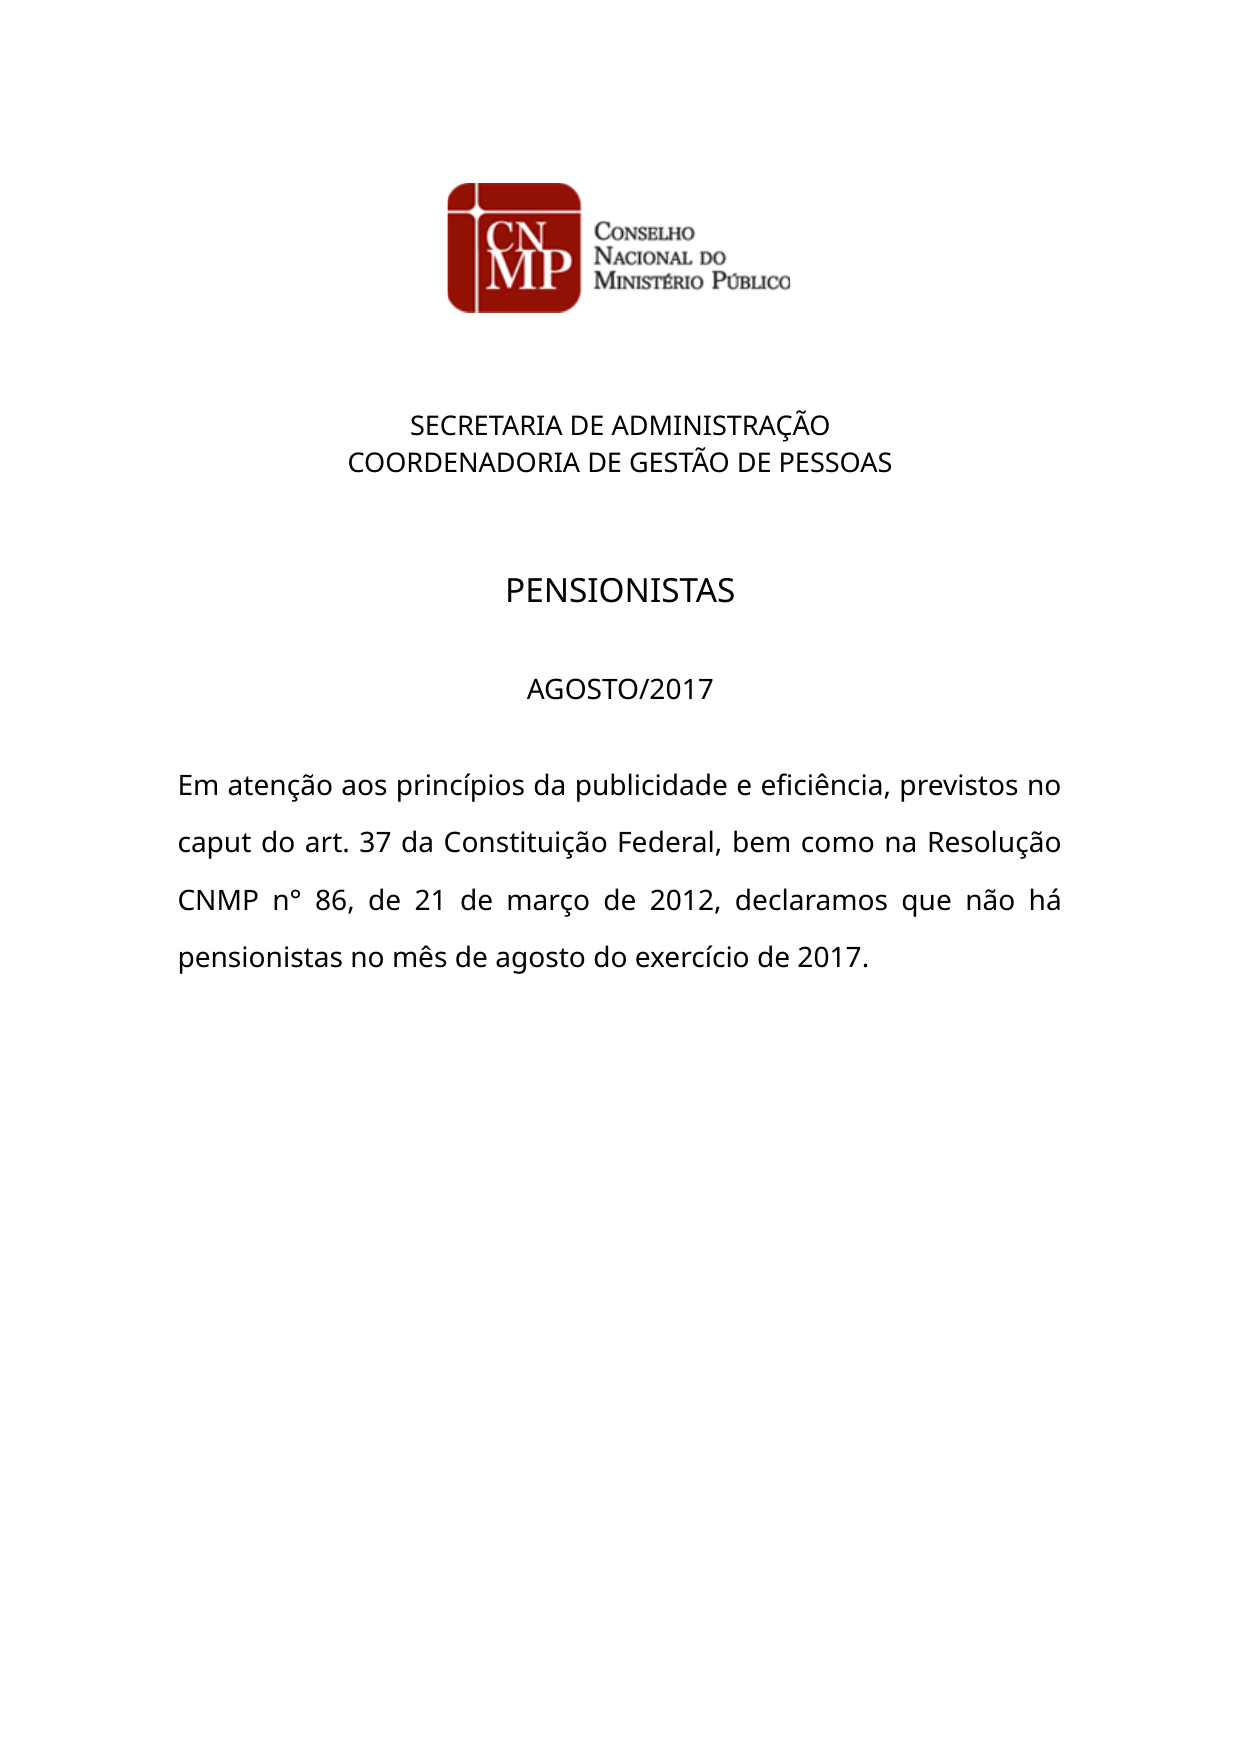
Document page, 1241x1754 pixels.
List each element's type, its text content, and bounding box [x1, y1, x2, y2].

text COORDENADORIA DE GESTÃO DE PESSOAS [177, 443, 1063, 480]
text AGOSTO/2017 [177, 669, 1063, 708]
text Em atenção aos princípios da publicidade e eficiência, previstos no caput do art. 37 da Constituição Federal, bem como na Resolução CNMP n° 86, de 21 de março de 2012, declaramos que não há pensionistas no mês de agosto do exercício de 2017. [177, 765, 1063, 976]
text SECRETARIA DE ADMINISTRAÇÃO [177, 407, 1063, 443]
text PENSIONISTAS [177, 567, 1063, 612]
